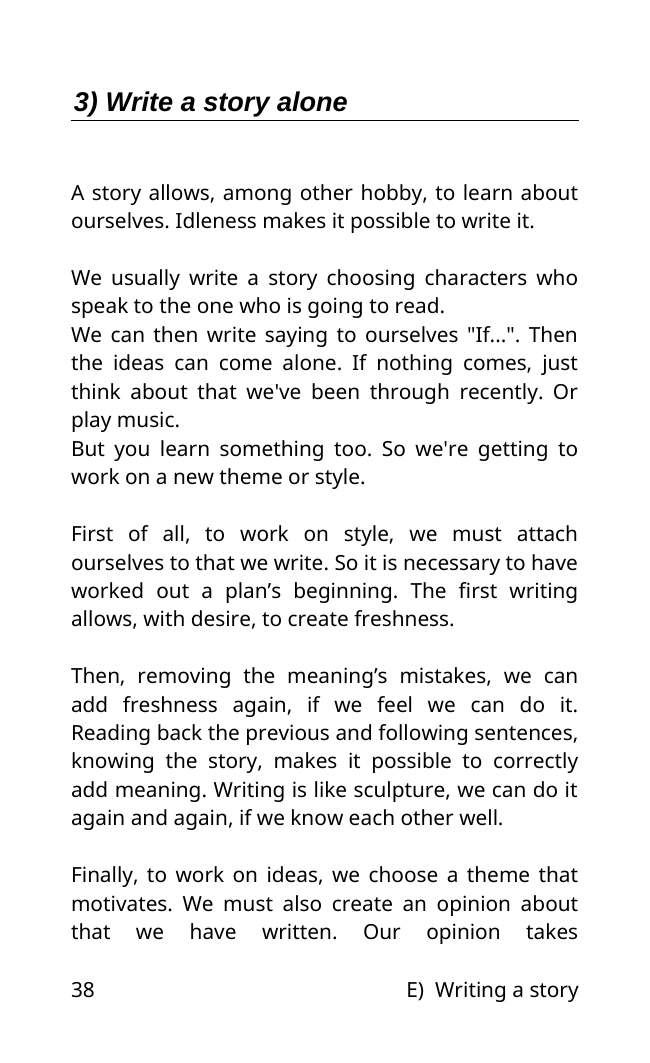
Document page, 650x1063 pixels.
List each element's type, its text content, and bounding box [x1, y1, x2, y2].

text We usually write a story choosing characters who speak to the one who is going to read. [71, 263, 579, 320]
text A story allows, among other hobby, to learn about ourselves. Idleness makes it possible to write it. [71, 178, 579, 235]
text Finally, to work on ideas, we choose a theme that motivates. We must also create an opinion about that we have written. Our opinion takes [71, 860, 579, 946]
text But you learn something too. So we're getting to work on a new theme or style. [71, 434, 579, 491]
text We can then write saying to ourselves "If...". Then the ideas can come alone. If nothing comes, just think about that we've been through recently. Or play music. [71, 320, 579, 434]
text Then, removing the meaning’s mistakes, we can add freshness again, if we feel we can do it. Reading back the previous and following sentences, knowing the story, makes it possible to correctly add meaning. Writing is like sculpture, we can do it again and again, if we know each other well. [71, 661, 579, 832]
subtitle Write a story alone [71, 84, 579, 120]
text First of all, to work on style, we must attach ourselves to that we write. So it is necessary to have worked out a plan’s beginning. The first writing allows, with desire, to create freshness. [71, 519, 579, 633]
